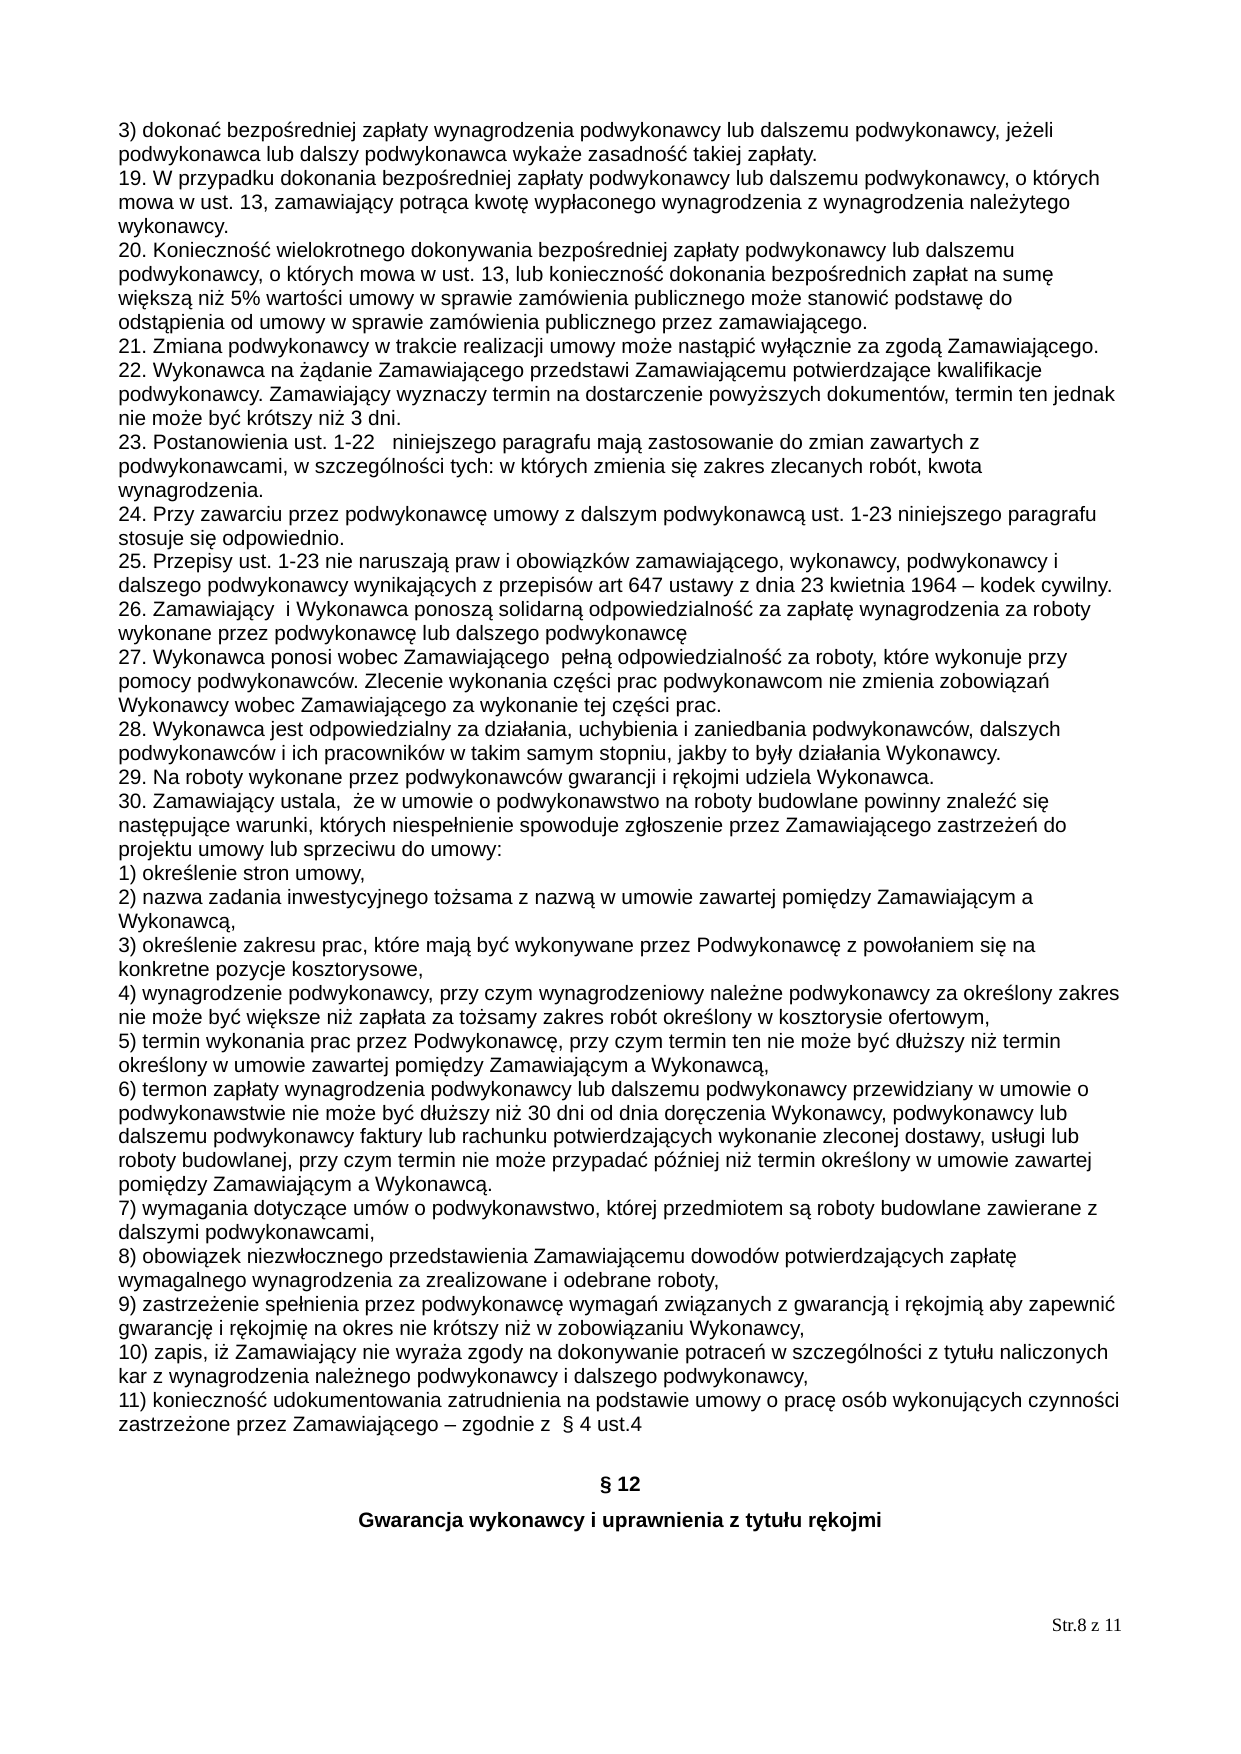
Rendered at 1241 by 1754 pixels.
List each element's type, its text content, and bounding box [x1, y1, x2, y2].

text 9) zastrzeżenie spełnienia przez podwykonawcę wymagań związanych z gwarancją i rękojmią aby zapewnić gwarancję i rękojmię na okres nie krótszy niż w zobowiązaniu Wykonawcy, [118, 1292, 1122, 1340]
text 28. Wykonawca jest odpowiedzialny za działania, uchybienia i zaniedbania podwykonawców, dalszych podwykonawców i ich pracowników w takim samym stopniu, jakby to były działania Wykonawcy. [118, 717, 1122, 765]
text 19. W przypadku dokonania bezpośredniej zapłaty podwykonawcy lub dalszemu podwykonawcy, o których mowa w ust. 13, zamawiający potrąca kwotę wypłaconego wynagrodzenia z wynagrodzenia należytego wykonawcy. [118, 166, 1122, 238]
text 1) określenie stron umowy, [118, 861, 1122, 885]
text 10) zapis, iż Zamawiający nie wyraża zgody na dokonywanie potraceń w szczególności z tytułu naliczonych kar z wynagrodzenia należnego podwykonawcy i dalszego podwykonawcy, [118, 1340, 1122, 1388]
text 23. Postanowienia ust. 1-22 niniejszego paragrafu mają zastosowanie do zmian zawartych z podwykonawcami, w szczególności tych: w których zmienia się zakres zlecanych robót, kwota wynagrodzenia. [118, 429, 1122, 501]
text 25. Przepisy ust. 1-23 nie naruszają praw i obowiązków zamawiającego, wykonawcy, podwykonawcy i dalszego podwykonawcy wynikających z przepisów art 647 ustawy z dnia 23 kwietnia 1964 – kodek cywilny. [118, 549, 1122, 597]
text 22. Wykonawca na żądanie Zamawiającego przedstawi Zamawiającemu potwierdzające kwalifikacje podwykonawcy. Zamawiający wyznaczy termin na dostarczenie powyższych dokumentów, termin ten jednak nie może być krótszy niż 3 dni. [118, 358, 1122, 429]
text 11) konieczność udokumentowania zatrudnienia na podstawie umowy o pracę osób wykonujących czynności zastrzeżone przez Zamawiającego – zgodnie z § 4 ust.4 [118, 1388, 1122, 1436]
text 4) wynagrodzenie podwykonawcy, przy czym wynagrodzeniowy należne podwykonawcy za określony zakres nie może być większe niż zapłata za tożsamy zakres robót określony w kosztorysie ofertowym, [118, 981, 1122, 1028]
text 3) dokonać bezpośredniej zapłaty wynagrodzenia podwykonawcy lub dalszemu podwykonawcy, jeżeli podwykonawca lub dalszy podwykonawca wykaże zasadność takiej zapłaty. [118, 118, 1122, 166]
text 6) termon zapłaty wynagrodzenia podwykonawcy lub dalszemu podwykonawcy przewidziany w umowie o podwykonawstwie nie może być dłuższy niż 30 dni od dnia doręczenia Wykonawcy, podwykonawcy lub dalszemu podwykonawcy faktury lub rachunku potwierdzających wykonanie zleconej dostawy, usługi lub roboty budowlanej, przy czym termin nie może przypadać później niż termin określony w umowie zawartej pomiędzy Zamawiającym a Wykonawcą. [118, 1076, 1122, 1196]
text 3) określenie zakresu prac, które mają być wykonywane przez Podwykonawcę z powołaniem się na konkretne pozycje kosztorysowe, [118, 933, 1122, 981]
text 5) termin wykonania prac przez Podwykonawcę, przy czym termin ten nie może być dłuższy niż termin określony w umowie zawartej pomiędzy Zamawiającym a Wykonawcą, [118, 1028, 1122, 1076]
text 8) obowiązek niezwłocznego przedstawienia Zamawiającemu dowodów potwierdzających zapłatę wymagalnego wynagrodzenia za zrealizowane i odebrane roboty, [118, 1244, 1122, 1292]
text 27. Wykonawca ponosi wobec Zamawiającego pełną odpowiedzialność za roboty, które wykonuje przy pomocy podwykonawców. Zlecenie wykonania części prac podwykonawcom nie zmienia zobowiązań Wykonawcy wobec Zamawiającego za wykonanie tej części prac. [118, 645, 1122, 717]
text 26. Zamawiający i Wykonawca ponoszą solidarną odpowiedzialność za zapłatę wynagrodzenia za roboty wykonane przez podwykonawcę lub dalszego podwykonawcę [118, 597, 1122, 645]
text 2) nazwa zadania inwestycyjnego tożsama z nazwą w umowie zawartej pomiędzy Zamawiającym a Wykonawcą, [118, 885, 1122, 933]
text 7) wymagania dotyczące umów o podwykonawstwo, której przedmiotem są roboty budowlane zawierane z dalszymi podwykonawcami, [118, 1196, 1122, 1244]
text 24. Przy zawarciu przez podwykonawcę umowy z dalszym podwykonawcą ust. 1-23 niniejszego paragrafu stosuje się odpowiednio. [118, 501, 1122, 549]
text 20. Konieczność wielokrotnego dokonywania bezpośredniej zapłaty podwykonawcy lub dalszemu podwykonawcy, o których mowa w ust. 13, lub konieczność dokonania bezpośrednich zapłat na sumę większą niż 5% wartości umowy w sprawie zamówienia publicznego może stanowić podstawę do odstąpienia od umowy w sprawie zamówienia publicznego przez zamawiającego. [118, 238, 1122, 334]
text 30. Zamawiający ustala, że w umowie o podwykonawstwo na roboty budowlane powinny znaleźć się następujące warunki, których niespełnienie spowoduje zgłoszenie przez Zamawiającego zastrzeżeń do projektu umowy lub sprzeciwu do umowy: [118, 789, 1122, 861]
text 29. Na roboty wykonane przez podwykonawców gwarancji i rękojmi udziela Wykonawca. [118, 765, 1122, 789]
text 21. Zmiana podwykonawcy w trakcie realizacji umowy może nastąpić wyłącznie za zgodą Zamawiającego. [118, 334, 1122, 358]
text § 12 Gwarancja wykonawcy i uprawnienia z tytułu rękojmi [118, 1436, 1122, 1532]
